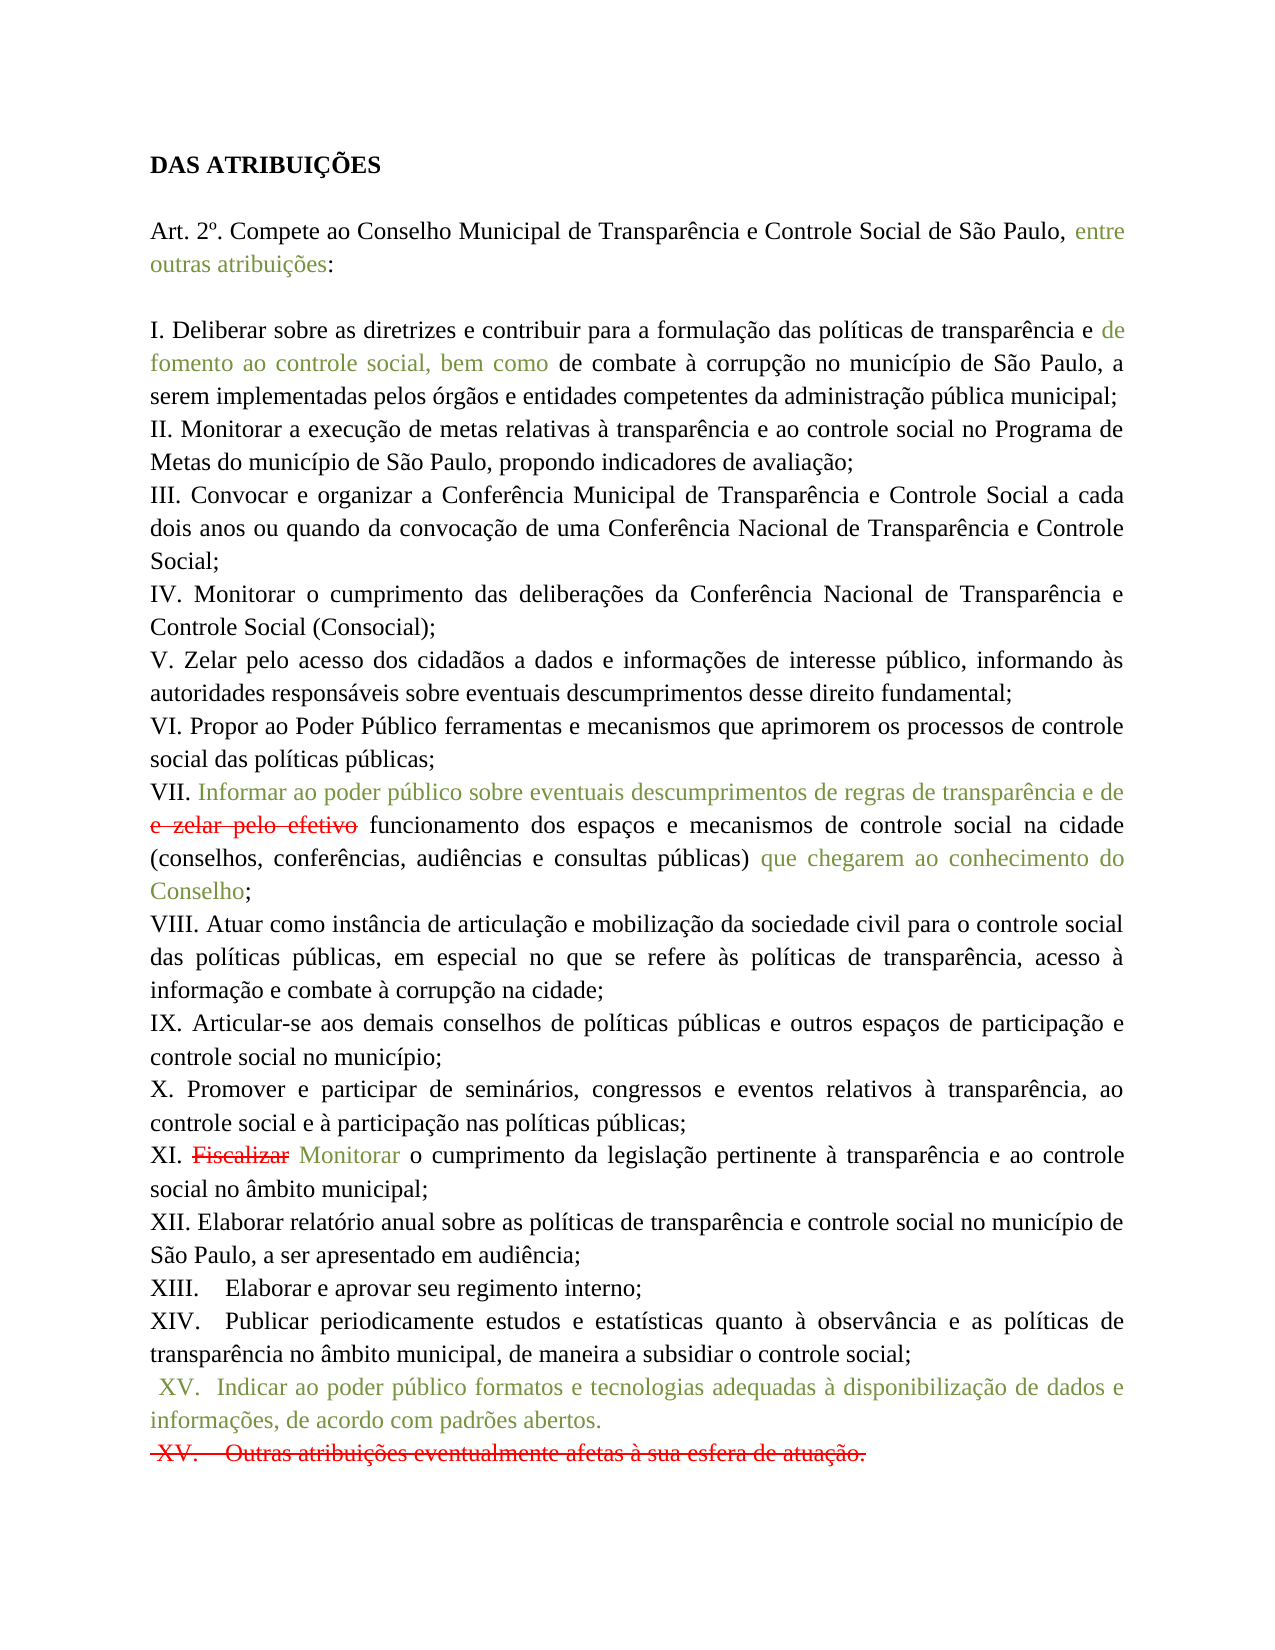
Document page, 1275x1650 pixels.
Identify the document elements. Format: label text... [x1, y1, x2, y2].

text XV. Indicar ao poder público formatos e tecnologias adequadas à disponibilização de dados e informações, de acordo com padrões abertos. [150, 1372, 1125, 1433]
text XIII. Elaborar e aprovar seu regimento interno; [150, 1273, 1125, 1301]
text XIV. Publicar periodicamente estudos e estatísticas quanto à observância e as políticas de transparência no âmbito municipal, de maneira a subsidiar o controle social; [150, 1306, 1125, 1367]
text XI. Fiscalizar Monitorar o cumprimento da legislação pertinente à transparência e ao controle social no âmbito municipal; [150, 1141, 1125, 1202]
text VI. Propor ao Poder Público ferramentas e mecanismos que aprimorem os processos de controle social das políticas públicas; [150, 711, 1125, 773]
text X. Promover e participar de seminários, congressos e eventos relativos à transparência, ao controle social e à participação nas políticas públicas; [150, 1074, 1125, 1136]
text XV. Outras atribuições eventualmente afetas à sua esfera de atuação. [150, 1438, 1125, 1467]
text I. Deliberar sobre as diretrizes e contribuir para a formulação das políticas de transparência e de fomento ao controle social, bem como de combate à corrupção no município de São Paulo, a serem implementadas pelos órgãos e entidades competentes da administração pública municipal; [150, 315, 1125, 410]
text III. Convocar e organizar a Conferência Municipal de Transparência e Controle Social a cada dois anos ou quando da convocação de uma Conferência Nacional de Transparência e Controle Social; [150, 480, 1125, 575]
text II. Monitorar a execução de metas relativas à transparência e ao controle social no Programa de Metas do município de São Paulo, propondo indicadores de avaliação; [150, 414, 1125, 476]
text XII. Elaborar relatório anual sobre as políticas de transparência e controle social no município de São Paulo, a ser apresentado em audiência; [150, 1207, 1125, 1268]
text V. Zelar pelo acesso dos cidadãos a dados e informações de interesse público, informando às autoridades responsáveis sobre eventuais descumprimentos desse direito fundamental; [150, 645, 1125, 707]
text VII. Informar ao poder público sobre eventuais descumprimentos de regras de transparência e de e zelar pelo efetivo funcionamento dos espaços e mecanismos de controle social na cidade (conselhos, conferências, audiências e consultas públicas) que chegarem ao conhecimento do Conselho; [150, 777, 1125, 905]
text Art. 2º. Compete ao Conselho Municipal de Transparência e Controle Social de São Paulo, entre outras atribuições: [150, 216, 1125, 278]
text IV. Monitorar o cumprimento das deliberações da Conferência Nacional de Transparência e Controle Social (Consocial); [150, 579, 1125, 641]
text IX. Articular-se aos demais conselhos de políticas públicas e outros espaços de participação e controle social no município; [150, 1008, 1125, 1070]
text DAS ATRIBUIÇÕES [150, 150, 1125, 179]
text VIII. Atuar como instância de articulação e mobilização da sociedade civil para o controle social das políticas públicas, em especial no que se refere às políticas de transparência, acesso à informação e combate à corrupção na cidade; [150, 909, 1125, 1004]
